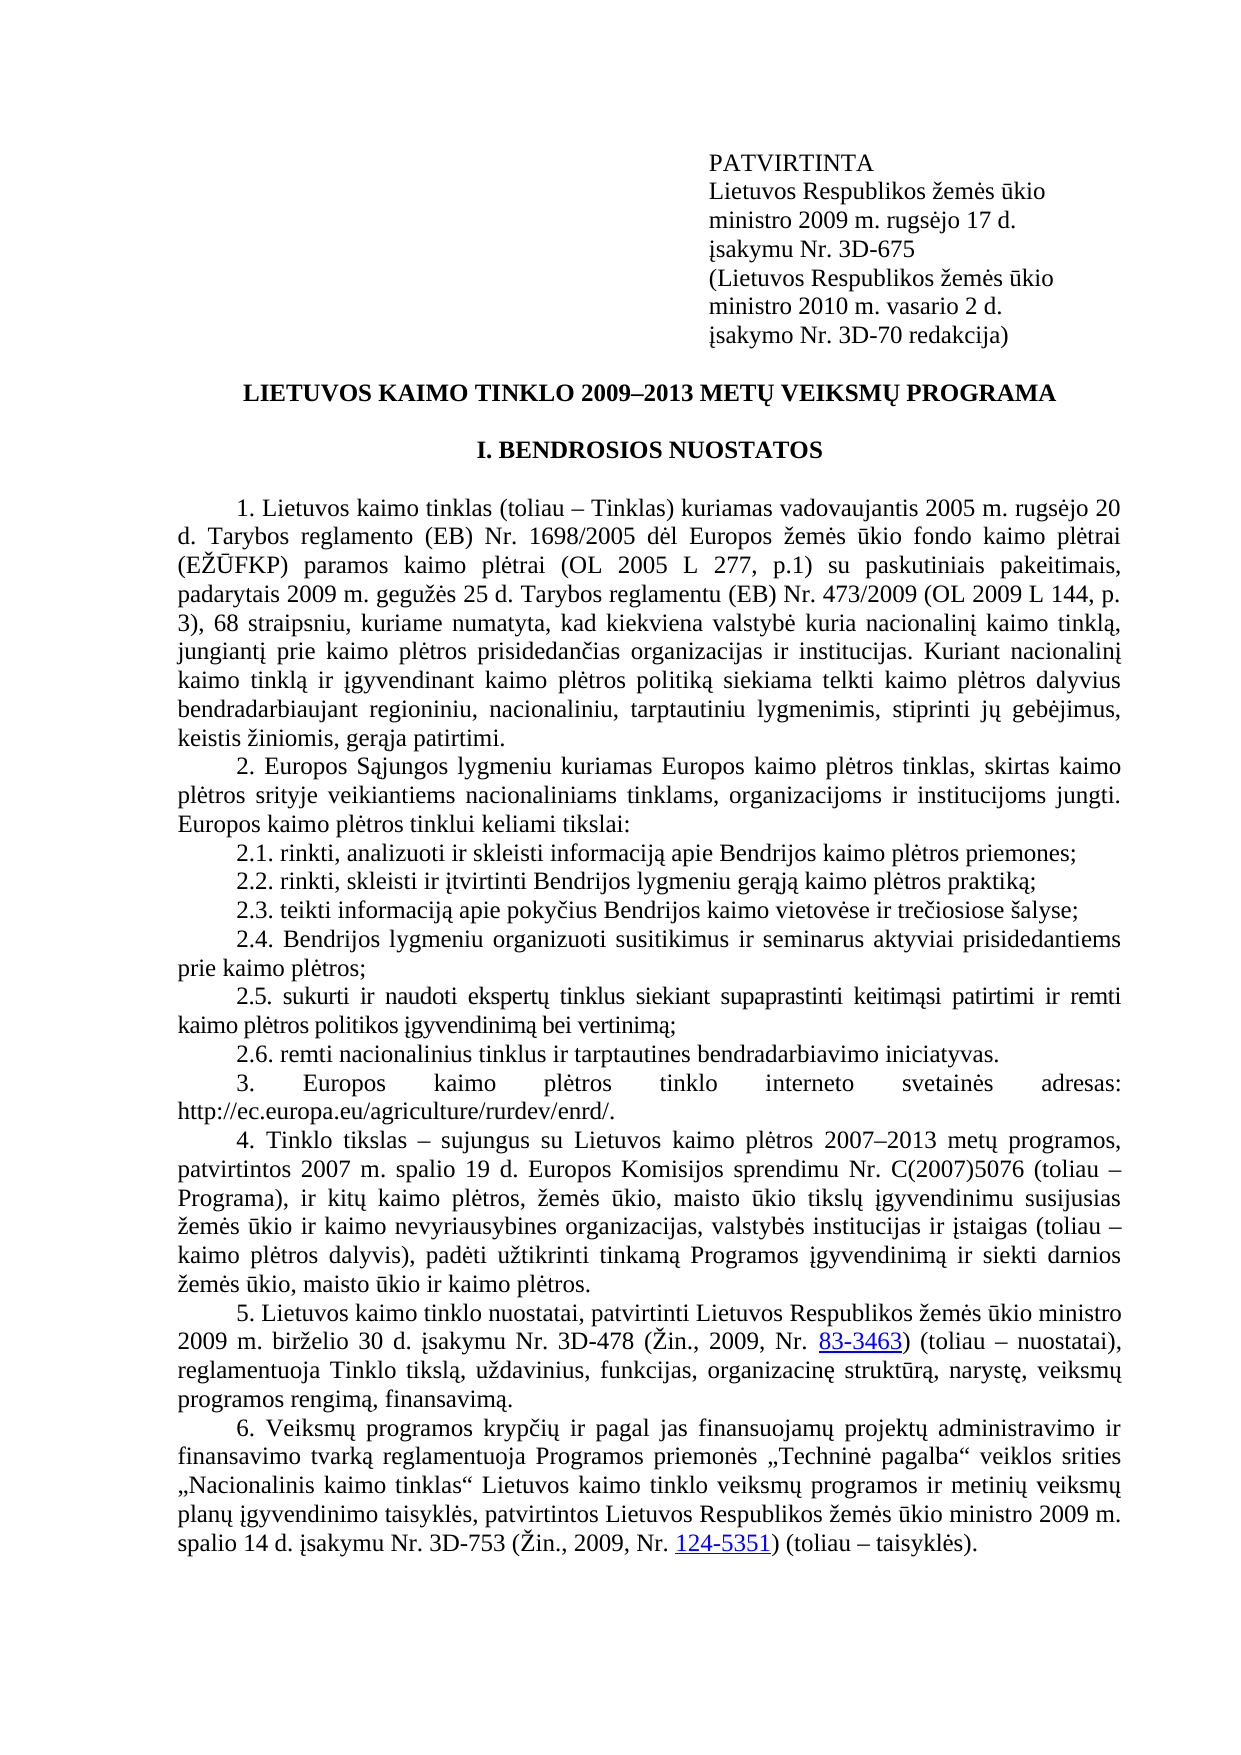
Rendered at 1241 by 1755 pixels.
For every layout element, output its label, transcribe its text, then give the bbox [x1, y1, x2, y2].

text ministro 2009 m. rugsėjo 17 d. [177, 205, 1122, 234]
text įsakymu Nr. 3D-675 [177, 234, 1122, 263]
text įsakymo Nr. 3D-70 redakcija) [177, 320, 1122, 349]
text 2.6. remti nacionalinius tinklus ir tarptautines bendradarbiavimo iniciatyvas. [177, 1039, 1122, 1068]
text 2. Europos Sąjungos lygmeniu kuriamas Europos kaimo plėtros tinklas, skirtas kaimo plėtros srityje veikiantiems nacionaliniams tinklams, organizacijoms ir institucijoms jungti. Europos kaimo plėtros tinklui keliami tikslai: [177, 751, 1122, 838]
text 6. Veiksmų programos krypčių ir pagal jas finansuojamų projektų administravimo ir finansavimo tvarką reglamentuoja Programos priemonės „Techninė pagalba“ veiklos srities „Nacionalinis kaimo tinklas“ Lietuvos kaimo tinklo veiksmų programos ir metinių veiksmų planų įgyvendinimo taisyklės, patvirtintos Lietuvos Respublikos žemės ūkio ministro 2009 m. spalio 14 d. įsakymu Nr. 3D-753 (Žin., 2009, Nr. 124-5351) (toliau – taisyklės). [177, 1413, 1122, 1556]
text 2.3. teikti informaciją apie pokyčius Bendrijos kaimo vietovėse ir trečiosiose šalyse; [177, 895, 1122, 924]
text (Lietuvos Respublikos žemės ūkio [177, 263, 1122, 291]
text 2.2. rinkti, skleisti ir įtvirtinti Bendrijos lygmeniu gerąją kaimo plėtros praktiką; [177, 866, 1122, 895]
text 2.1. rinkti, analizuoti ir skleisti informaciją apie Bendrijos kaimo plėtros priemones; [177, 838, 1122, 866]
text LIETUVOS KAIMO TINKLO 2009–2013 METŲ VEIKSMŲ PROGRAMA [177, 378, 1122, 406]
text Lietuvos Respublikos žemės ūkio [177, 176, 1122, 205]
text 1. Lietuvos kaimo tinklas (toliau – Tinklas) kuriamas vadovaujantis 2005 m. rugsėjo 20 d. Tarybos reglamento (EB) Nr. 1698/2005 dėl Europos žemės ūkio fondo kaimo plėtrai (EŽŪFKP) paramos kaimo plėtrai (OL 2005 L 277, p.1) su paskutiniais pakeitimais, padarytais 2009 m. gegužės 25 d. Tarybos reglamentu (EB) Nr. 473/2009 (OL 2009 L 144, p. 3), 68 straipsniu, kuriame numatyta, kad kiekviena valstybė kuria nacionalinį kaimo tinklą, jungiantį prie kaimo plėtros prisidedančias organizacijas ir institucijas. Kuriant nacionalinį kaimo tinklą ir įgyvendinant kaimo plėtros politiką siekiama telkti kaimo plėtros dalyvius bendradarbiaujant regioniniu, nacionaliniu, tarptautiniu lygmenimis, stiprinti jų gebėjimus, keistis žiniomis, gerąja patirtimi. [177, 493, 1122, 751]
text 5. Lietuvos kaimo tinklo nuostatai, patvirtinti Lietuvos Respublikos žemės ūkio ministro 2009 m. birželio 30 d. įsakymu Nr. 3D-478 (Žin., 2009, Nr. 83-3463) (toliau – nuostatai), reglamentuoja Tinklo tikslą, uždavinius, funkcijas, organizacinę struktūrą, narystę, veiksmų programos rengimą, finansavimą. [177, 1298, 1122, 1413]
text 2.4. Bendrijos lygmeniu organizuoti susitikimus ir seminarus aktyviai prisidedantiems prie kaimo plėtros; [177, 924, 1122, 981]
text 3. Europos kaimo plėtros tinklo interneto svetainės adresas: http://ec.europa.eu/agriculture/rurdev/enrd/. [177, 1068, 1122, 1125]
text 2.5. sukurti ir naudoti ekspertų tinklus siekiant supaprastinti keitimąsi patirtimi ir remti kaimo plėtros politikos įgyvendinimą bei vertinimą; [177, 981, 1122, 1039]
text I. BENDROSIOS NUOSTATOS [177, 435, 1122, 464]
text 4. Tinklo tikslas – sujungus su Lietuvos kaimo plėtros 2007–2013 metų programos, patvirtintos 2007 m. spalio 19 d. Europos Komisijos sprendimu Nr. C(2007)5076 (toliau – Programa), ir kitų kaimo plėtros, žemės ūkio, maisto ūkio tikslų įgyvendinimu susijusias žemės ūkio ir kaimo nevyriausybines organizacijas, valstybės institucijas ir įstaigas (toliau – kaimo plėtros dalyvis), padėti užtikrinti tinkamą Programos įgyvendinimą ir siekti darnios žemės ūkio, maisto ūkio ir kaimo plėtros. [177, 1125, 1122, 1298]
text ministro 2010 m. vasario 2 d. [177, 291, 1122, 320]
text PATVIRTINTA [177, 148, 1122, 176]
